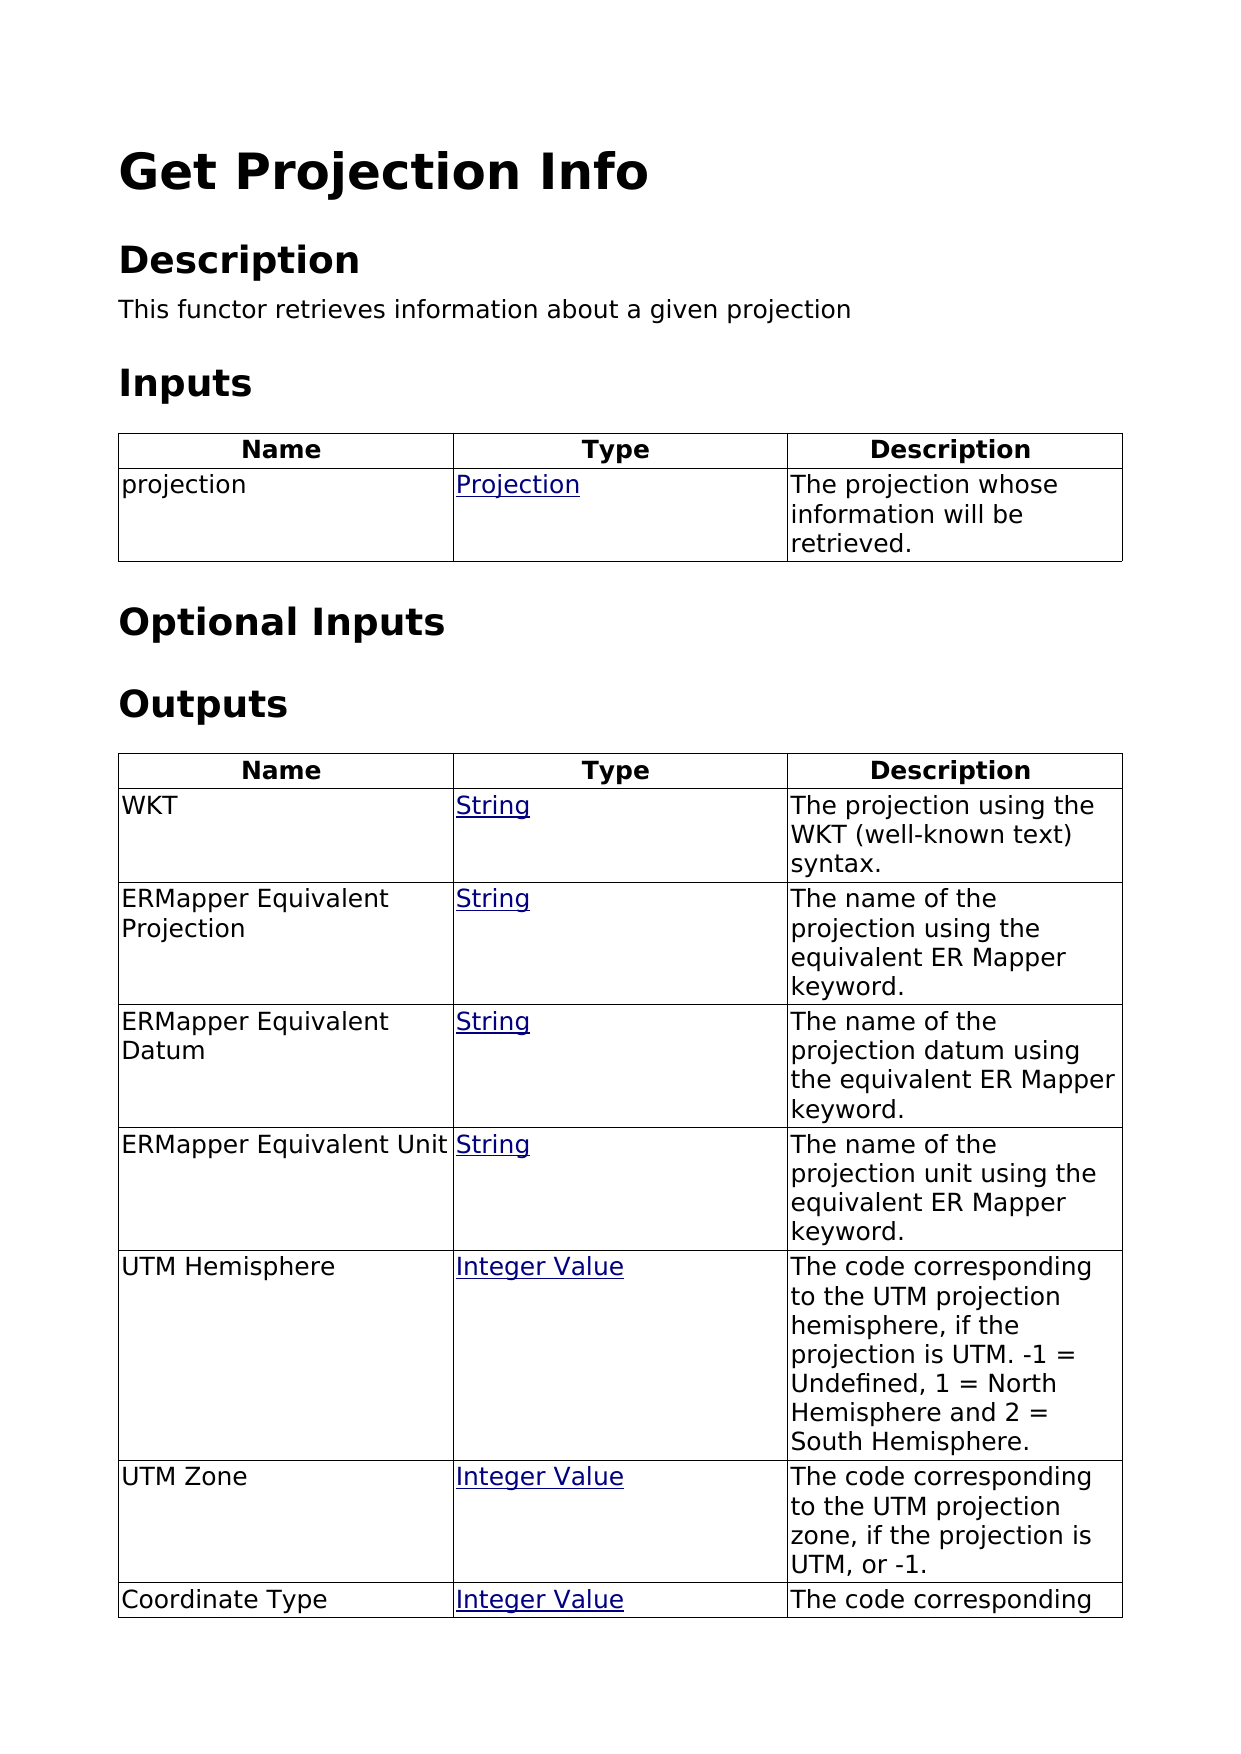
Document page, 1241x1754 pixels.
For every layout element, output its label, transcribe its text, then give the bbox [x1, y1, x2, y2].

table_cell UTM Hemisphere [119, 1251, 453, 1459]
table_cell The name of the projection unit using the equivalent ER Mapper keyword. [788, 1128, 1122, 1249]
table_cell The name of the projection using the equivalent ER Mapper keyword. [788, 883, 1122, 1004]
table_header Name [119, 754, 453, 788]
table_cell ERMapper Equivalent Unit [119, 1128, 453, 1249]
table_cell Coordinate Type [119, 1583, 453, 1617]
table_cell The projection using the WKT (well-known text) syntax. [788, 789, 1122, 882]
text This functor retrieves information about a given projection [118, 295, 1122, 324]
table_cell The name of the projection datum using the equivalent ER Mapper keyword. [788, 1005, 1122, 1127]
table_header Description [788, 434, 1122, 468]
table_cell The code corresponding [788, 1583, 1122, 1617]
table_cell The code corresponding to the UTM projection hemisphere, if the projection is UTM. -1 = Undefined, 1 = North Hemisphere and 2 = South Hemisphere. [788, 1251, 1122, 1459]
table_cell ERMapper Equivalent Projection [119, 883, 453, 1004]
table_cell Projection [454, 469, 787, 561]
subtitle Inputs [118, 362, 1122, 405]
subtitle Description [118, 239, 1122, 282]
table_cell The code corresponding to the UTM projection zone, if the projection is UTM, or -1. [788, 1461, 1122, 1582]
table_header Description [788, 754, 1122, 788]
table_cell String [454, 789, 787, 882]
table_header Type [454, 434, 787, 468]
table_cell The projection whose information will be retrieved. [788, 469, 1122, 561]
subtitle Outputs [118, 682, 1122, 726]
table_cell projection [119, 469, 453, 561]
table_cell String [454, 1005, 787, 1127]
table_cell UTM Zone [119, 1461, 453, 1582]
table_cell Integer Value [454, 1251, 787, 1459]
table_header Name [119, 434, 453, 468]
table_cell WKT [119, 789, 453, 882]
table_header Type [454, 754, 787, 788]
subtitle Get Projection Info [118, 143, 1122, 201]
table_cell Integer Value [454, 1583, 787, 1617]
table_cell String [454, 883, 787, 1004]
table_cell Integer Value [454, 1461, 787, 1582]
table_cell String [454, 1128, 787, 1249]
table_cell ERMapper Equivalent Datum [119, 1005, 453, 1127]
subtitle Optional Inputs [118, 601, 1122, 645]
